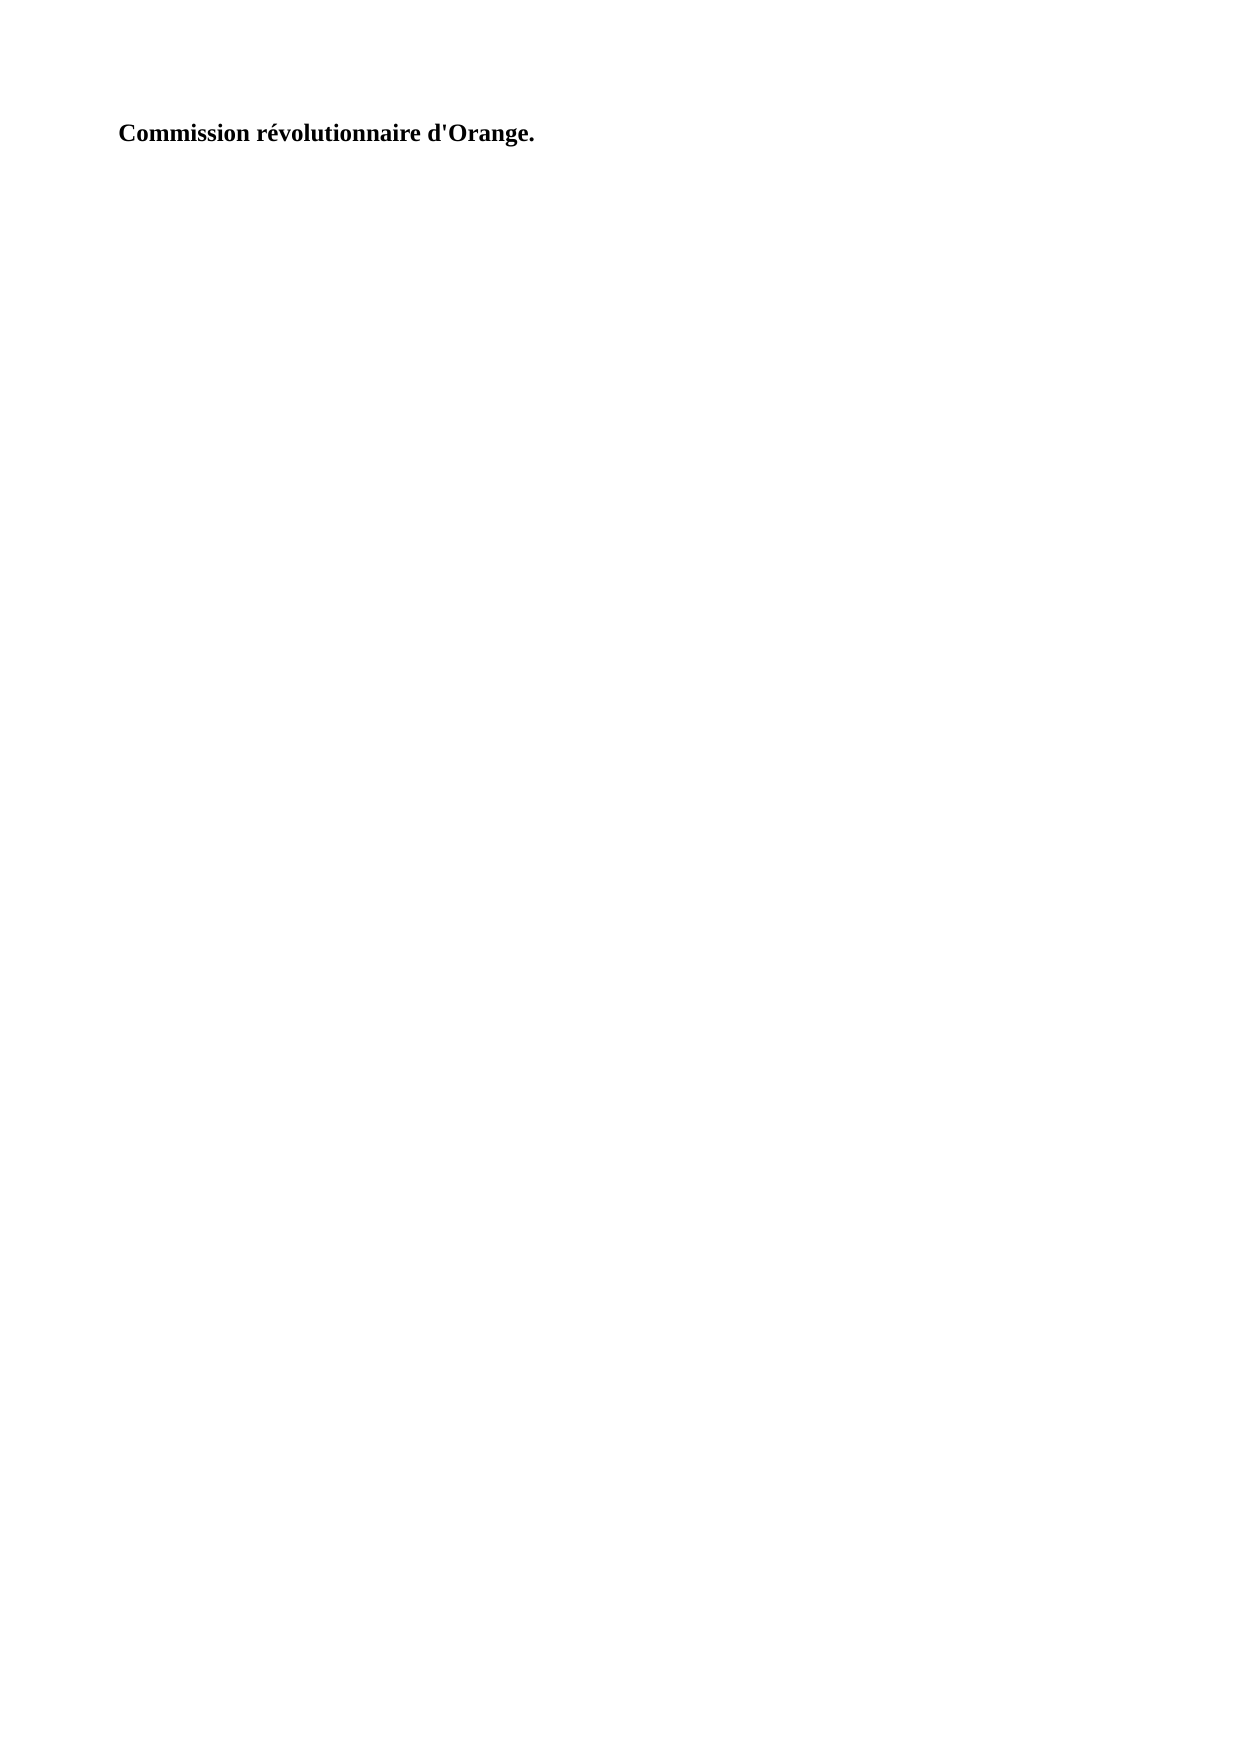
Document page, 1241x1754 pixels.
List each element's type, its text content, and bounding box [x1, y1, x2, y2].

text Commission révolutionnaire d'Orange. [118, 118, 1122, 147]
